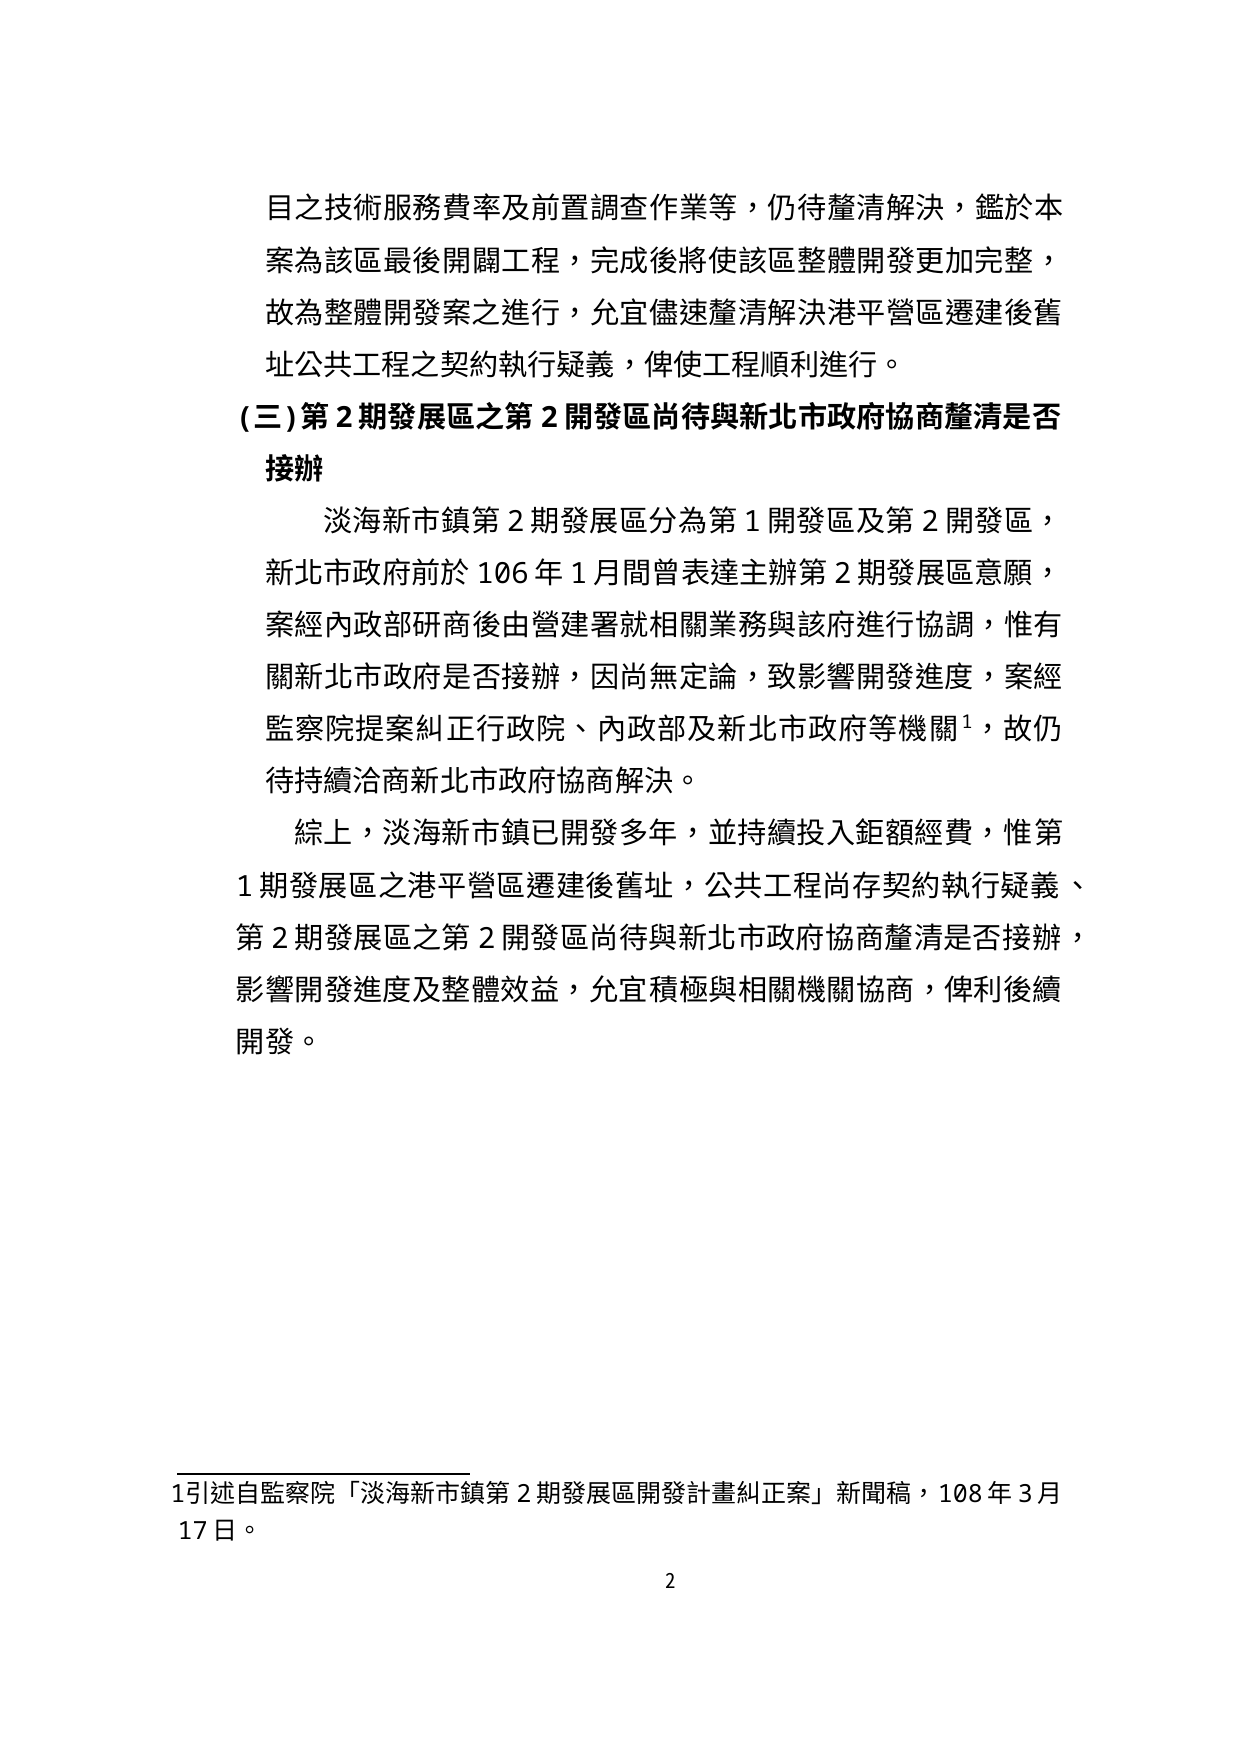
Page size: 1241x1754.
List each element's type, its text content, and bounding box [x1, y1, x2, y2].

text 引述自監察院「淡海新市鎮第2期發展區開發計畫糾正案」新聞稿，108年3月17日。 [170, 1474, 1063, 1546]
text 淡海新市鎮第1期發展區內原有國防部港平營區舊址，於遷建後舊址仍待進行公共工程，該案係委託中興顧問公司辦理，惟執行過程發生契約執行疑義，針對契約內既定及應辦服務項目之技術服務費率及前置調查作業等，仍待釐清解決，鑑於本案為該區最後開闢工程，完成後將使該區整體開發更加完整，故為整體開發案之進行，允宜儘速釐清解決港平營區遷建後舊址公共工程之契約執行疑義，俾使工程順利進行。 [265, 177, 1063, 386]
text 淡海新市鎮第2期發展區分為第1開發區及第2開發區，新北市政府前於106年1月間曾表達主辦第2期發展區意願，案經內政部研商後由營建署就相關業務與該府進行協調，惟有關新北市政府是否接辦，因尚無定論，致影響開發進度，案經監察院提案糾正行政院、內政部及新北市政府等機關，故仍待持續洽商新北市政府協商解決。 [265, 490, 1063, 802]
text (三)第2期發展區之第2開發區尚待與新北市政府協商釐清是否接辦 [236, 386, 1063, 490]
text 綜上，淡海新市鎮已開發多年，並持續投入鉅額經費，惟第1期發展區之港平營區遷建後舊址，公共工程尚存契約執行疑義、第2期發展區之第2開發區尚待與新北市政府協商釐清是否接辦，影響開發進度及整體效益，允宜積極與相關機關協商，俾利後續開發。 [236, 802, 1063, 1063]
